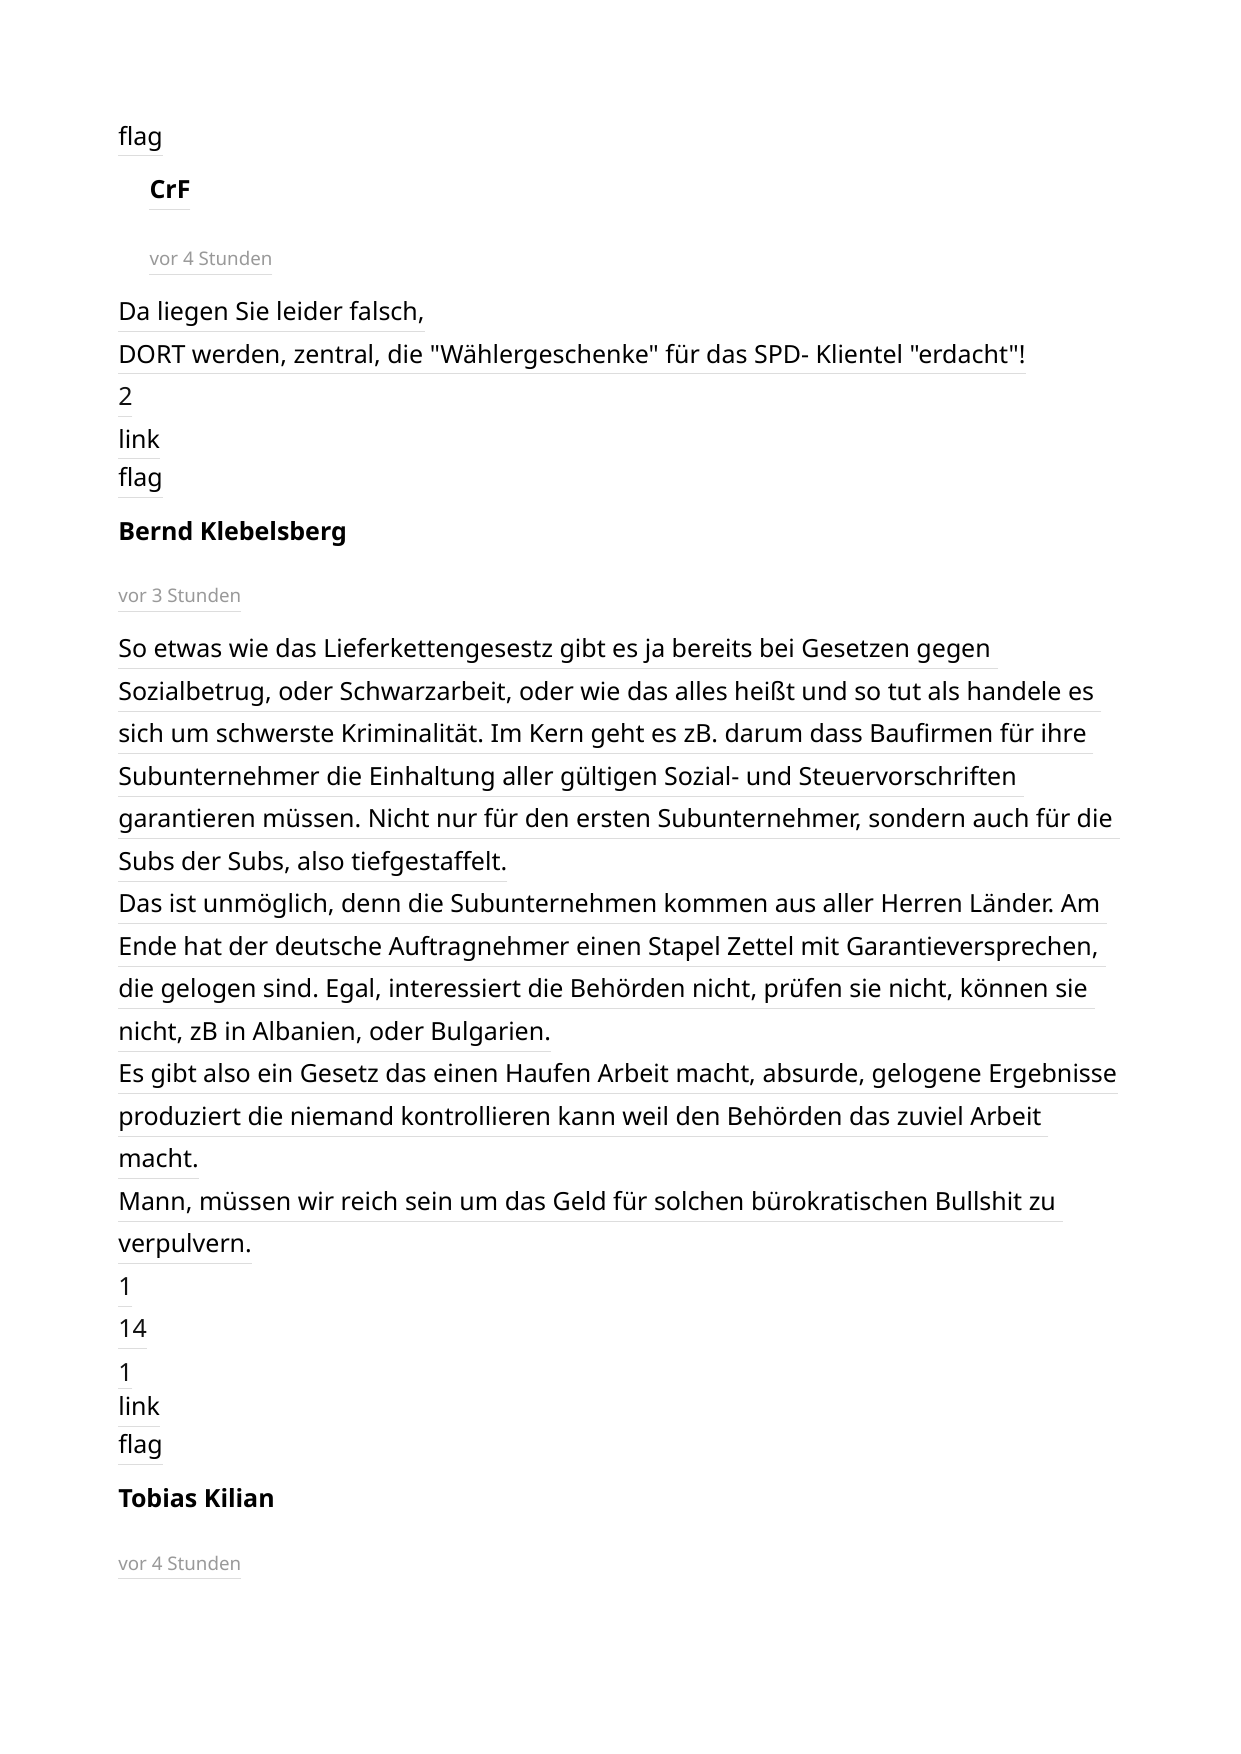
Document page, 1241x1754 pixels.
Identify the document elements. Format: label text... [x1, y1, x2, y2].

text link [118, 1389, 1122, 1427]
text vor 3 Stunden [118, 583, 1117, 612]
text Tobias Kilian [118, 1481, 1122, 1515]
text 1 [118, 1354, 1122, 1389]
text 1 [118, 1269, 1122, 1307]
text vor 4 Stunden [118, 1550, 1117, 1579]
text link [118, 422, 1122, 459]
text 2 [118, 379, 1122, 417]
text flag [118, 1427, 1122, 1465]
text vor 4 Stunden [149, 246, 1117, 275]
text Bernd Klebelsberg [118, 513, 1122, 547]
text CrF [149, 172, 1122, 210]
text 14 [118, 1311, 1122, 1349]
text Da liegen Sie leider falsch, DORT werden, zentral, die "Wählergeschenke" für das SPD- Klientel "erdacht"! [118, 294, 1122, 374]
text flag [118, 459, 1122, 498]
text flag [118, 118, 1122, 156]
text So etwas wie das Lieferkettengesestz gibt es ja bereits bei Gesetzen gegen Sozialbetrug, oder Schwarzarbeit, oder wie das alles heißt und so tut als handele es sich um schwerste Kriminalität. Im Kern geht es zB. darum dass Baufirmen für ihre Subunternehmer die Einhaltung aller gültigen Sozial- und Steuervorschriften garantieren müssen. Nicht nur für den ersten Subunternehmer, sondern auch für die Subs der Subs, also tiefgestaffelt. Das ist unmöglich, denn die Subunternehmen kommen aus aller Herren Länder. Am Ende hat der deutsche Auftragnehmer einen Stapel Zettel mit Garantieversprechen, die gelogen sind. Egal, interessiert die Behörden nicht, prüfen sie nicht, können sie nicht, zB in Albanien, oder Bulgarien. Es gibt also ein Gesetz das einen Haufen Arbeit macht, absurde, gelogene Ergebnisse produziert die niemand kontrollieren kann weil den Behörden das zuviel Arbeit macht. Mann, müssen wir reich sein um das Geld für solchen bürokratischen Bullshit zu verpulvern. [118, 631, 1122, 1264]
